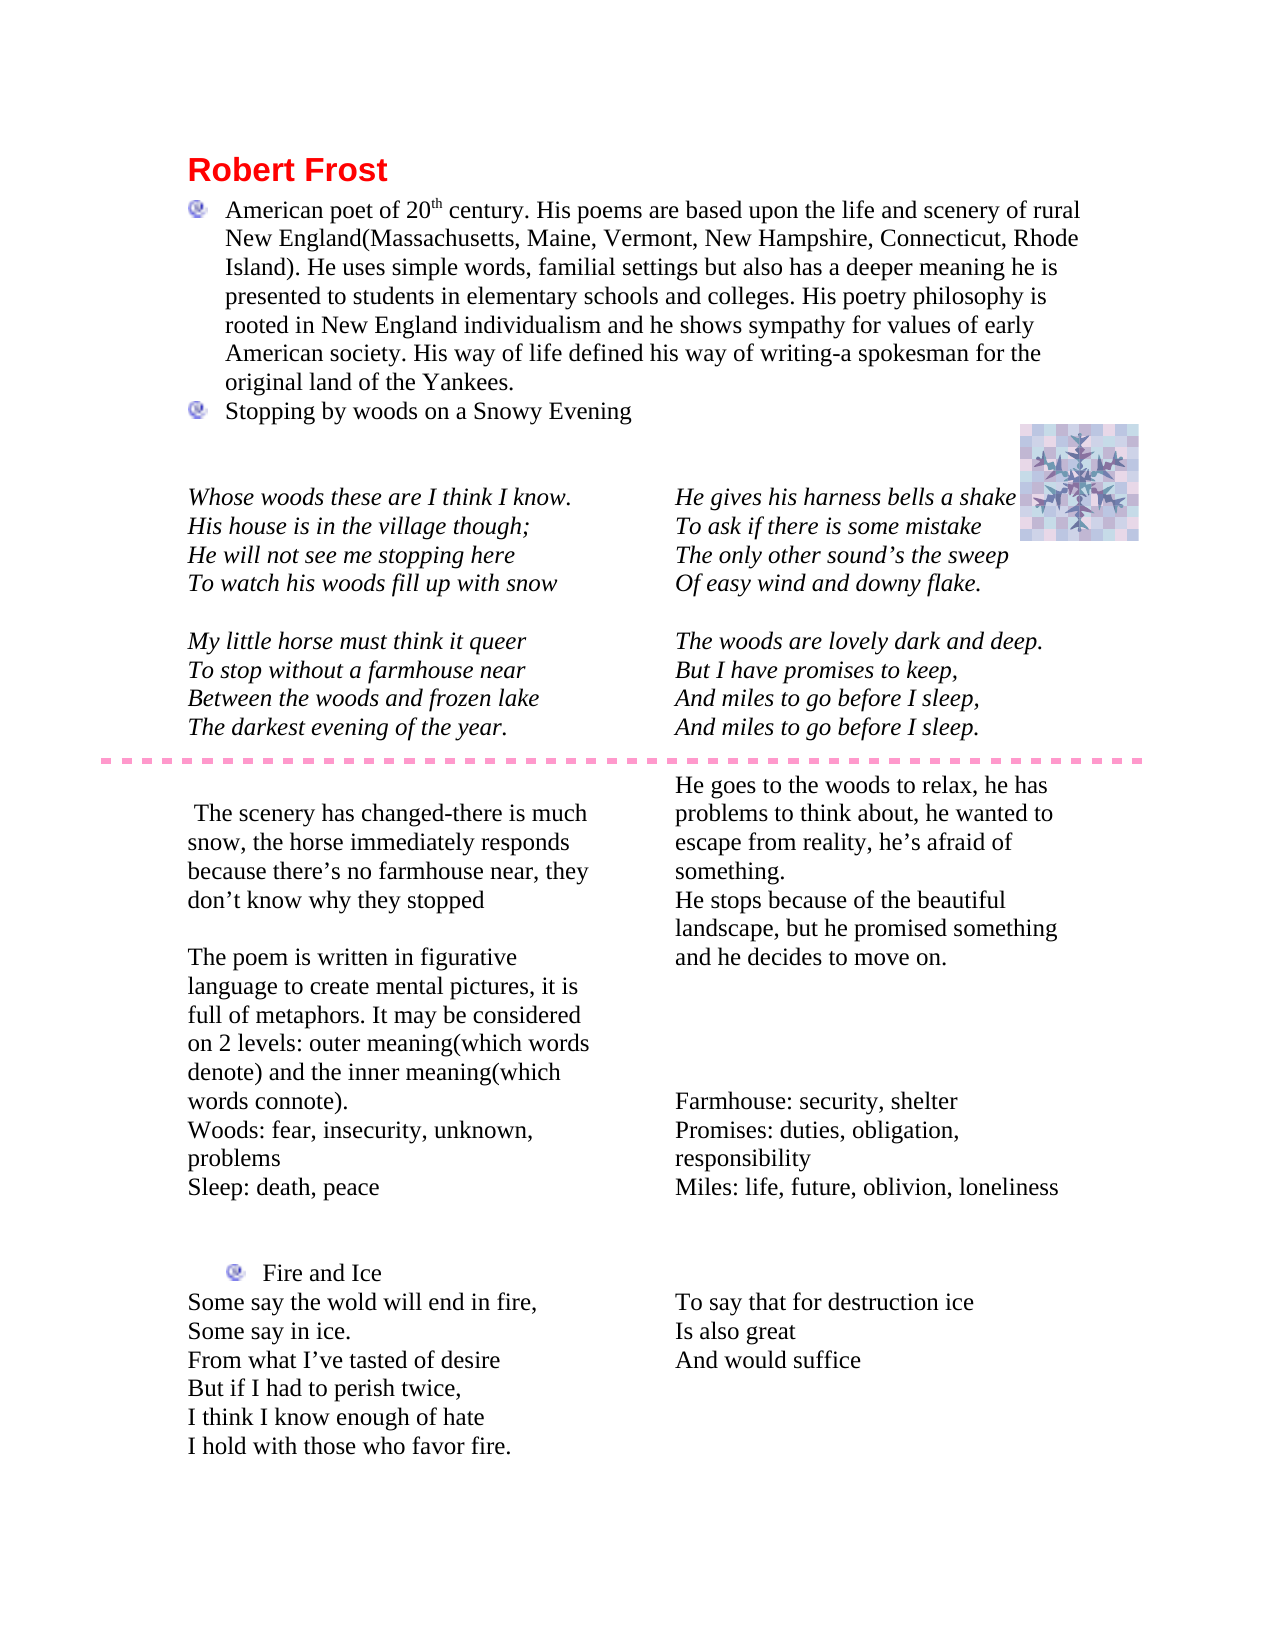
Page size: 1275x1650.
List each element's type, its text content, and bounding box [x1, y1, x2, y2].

text The scenery has changed-there is much snow, the horse immediately responds because there’s no farmhouse near, they don’t know why they stopped [187, 798, 600, 913]
text I hold with those who favor fire. [187, 1431, 1087, 1460]
text The only other sound’s the sweep [675, 540, 1087, 568]
picture [226, 1264, 246, 1281]
text The poem is written in figurative language to create mental pictures, it is full of metaphors. It may be considered on 2 levels: outer meaning(which words denote) and the inner meaning(which words connote). [187, 942, 600, 1115]
picture [188, 401, 208, 419]
text Farmhouse: security, shelter [675, 1086, 1087, 1115]
text And would suffice [675, 1345, 1087, 1373]
text To say that for destruction ice [675, 1287, 1087, 1316]
text Miles: life, future, oblivion, loneliness [675, 1172, 1087, 1201]
text His house is in the village though; [187, 511, 600, 540]
text Woods: fear, insecurity, unknown, problems [187, 1115, 600, 1172]
text The woods are lovely dark and deep. [675, 626, 1087, 655]
list Stopping by woods on a Snowy Evening [187, 396, 1087, 425]
text He gives his harness bells a shake [675, 482, 1087, 511]
subtitle Robert Frost [187, 150, 1087, 188]
text To stop without a farmhouse near [187, 655, 600, 683]
text Of easy wind and downy flake. [675, 568, 1087, 597]
text But I have promises to keep, [675, 655, 1087, 683]
text But if I had to perish twice, [187, 1373, 600, 1402]
text Is also great [675, 1316, 1087, 1345]
text And miles to go before I sleep. [675, 712, 1087, 741]
text The darkest evening of the year. [187, 712, 600, 741]
list Fire and Ice [225, 1258, 1087, 1287]
text He goes to the woods to relax, he has problems to think about, he wanted to escape from reality, he’s afraid of something. [675, 770, 1087, 885]
text Sleep: death, peace [187, 1172, 600, 1201]
text Promises: duties, obligation, responsibility [675, 1115, 1087, 1172]
text He stops because of the beautiful landscape, but he promised something and he decides to move on. [675, 885, 1087, 971]
text And miles to go before I sleep, [675, 683, 1087, 712]
text From what I’ve tasted of desire [187, 1345, 600, 1373]
text Between the woods and frozen lake [187, 683, 600, 712]
text He will not see me stopping here [187, 540, 600, 568]
text My little horse must think it queer [187, 626, 600, 655]
text Some say in ice. [187, 1316, 600, 1345]
text To watch his woods fill up with snow [187, 568, 600, 597]
text Whose woods these are I think I know. [187, 482, 600, 511]
text Some say the wold will end in fire, [187, 1287, 600, 1316]
text I think I know enough of hate [187, 1402, 600, 1431]
list American poet of 20th century. His poems are based upon the life and scenery of rural New England(Massachusetts, Maine, Vermont, New Hampshire, Connecticut, Rhode Island). He uses simple words, familial settings but also has a deeper meaning he is presented to students in elementary schools and colleges. His poetry philosophy is rooted in New England individualism and he shows sympathy for values of early American society. His way of life defined his way of writing-a spokesman for the original land of the Yankees. [187, 195, 1087, 396]
picture [188, 200, 208, 218]
text To ask if there is some mistake [675, 511, 1087, 540]
